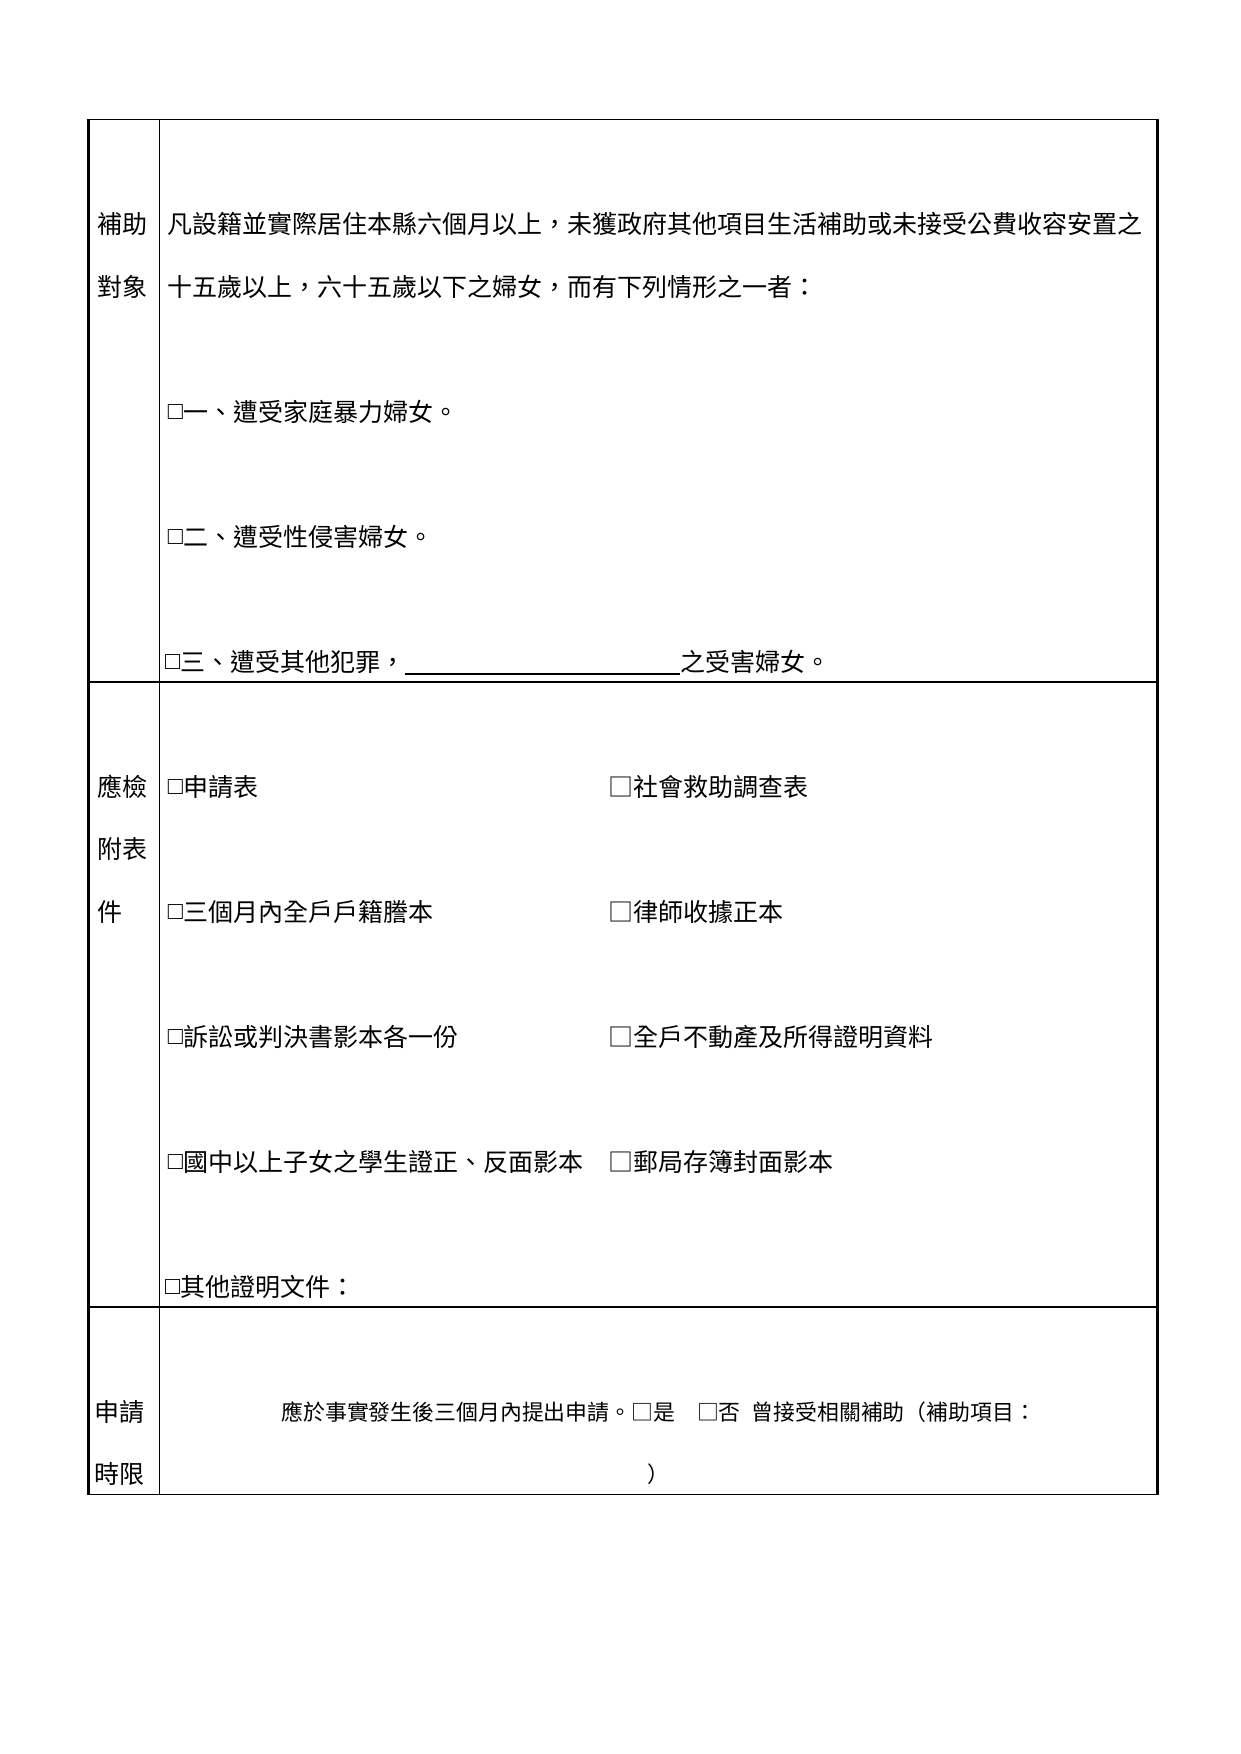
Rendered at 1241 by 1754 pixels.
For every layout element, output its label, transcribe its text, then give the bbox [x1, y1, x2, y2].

table_cell 應檢附表件 [90, 683, 159, 1306]
table_cell □申請表 □社會救助調查表 □三個月內全戶戶籍謄本 □律師收據正本 □訴訟或判決書影本各一份 □全戶不動產及所得證明資料 □國中以上子女之學生證正、反面影本 □郵局存簿封面影本 □其他證明文件： [160, 683, 1156, 1306]
table_cell 申請 時限 [90, 1308, 159, 1494]
table_cell 應於事實發生後三個月內提出申請。□是 □否 曾接受相關補助（補助項目： ） [160, 1308, 1156, 1494]
table_cell 凡設籍並實際居住本縣六個月以上，未獲政府其他項目生活補助或未接受公費收容安置之十五歲以上，六十五歲以下之婦女，而有下列情形之一者： □一、遭受家庭暴力婦女。 □二、遭受性侵害婦女。 □三、遭受其他犯罪， 之受害婦女。 [160, 120, 1156, 681]
table_cell 補助對象 [90, 120, 159, 681]
